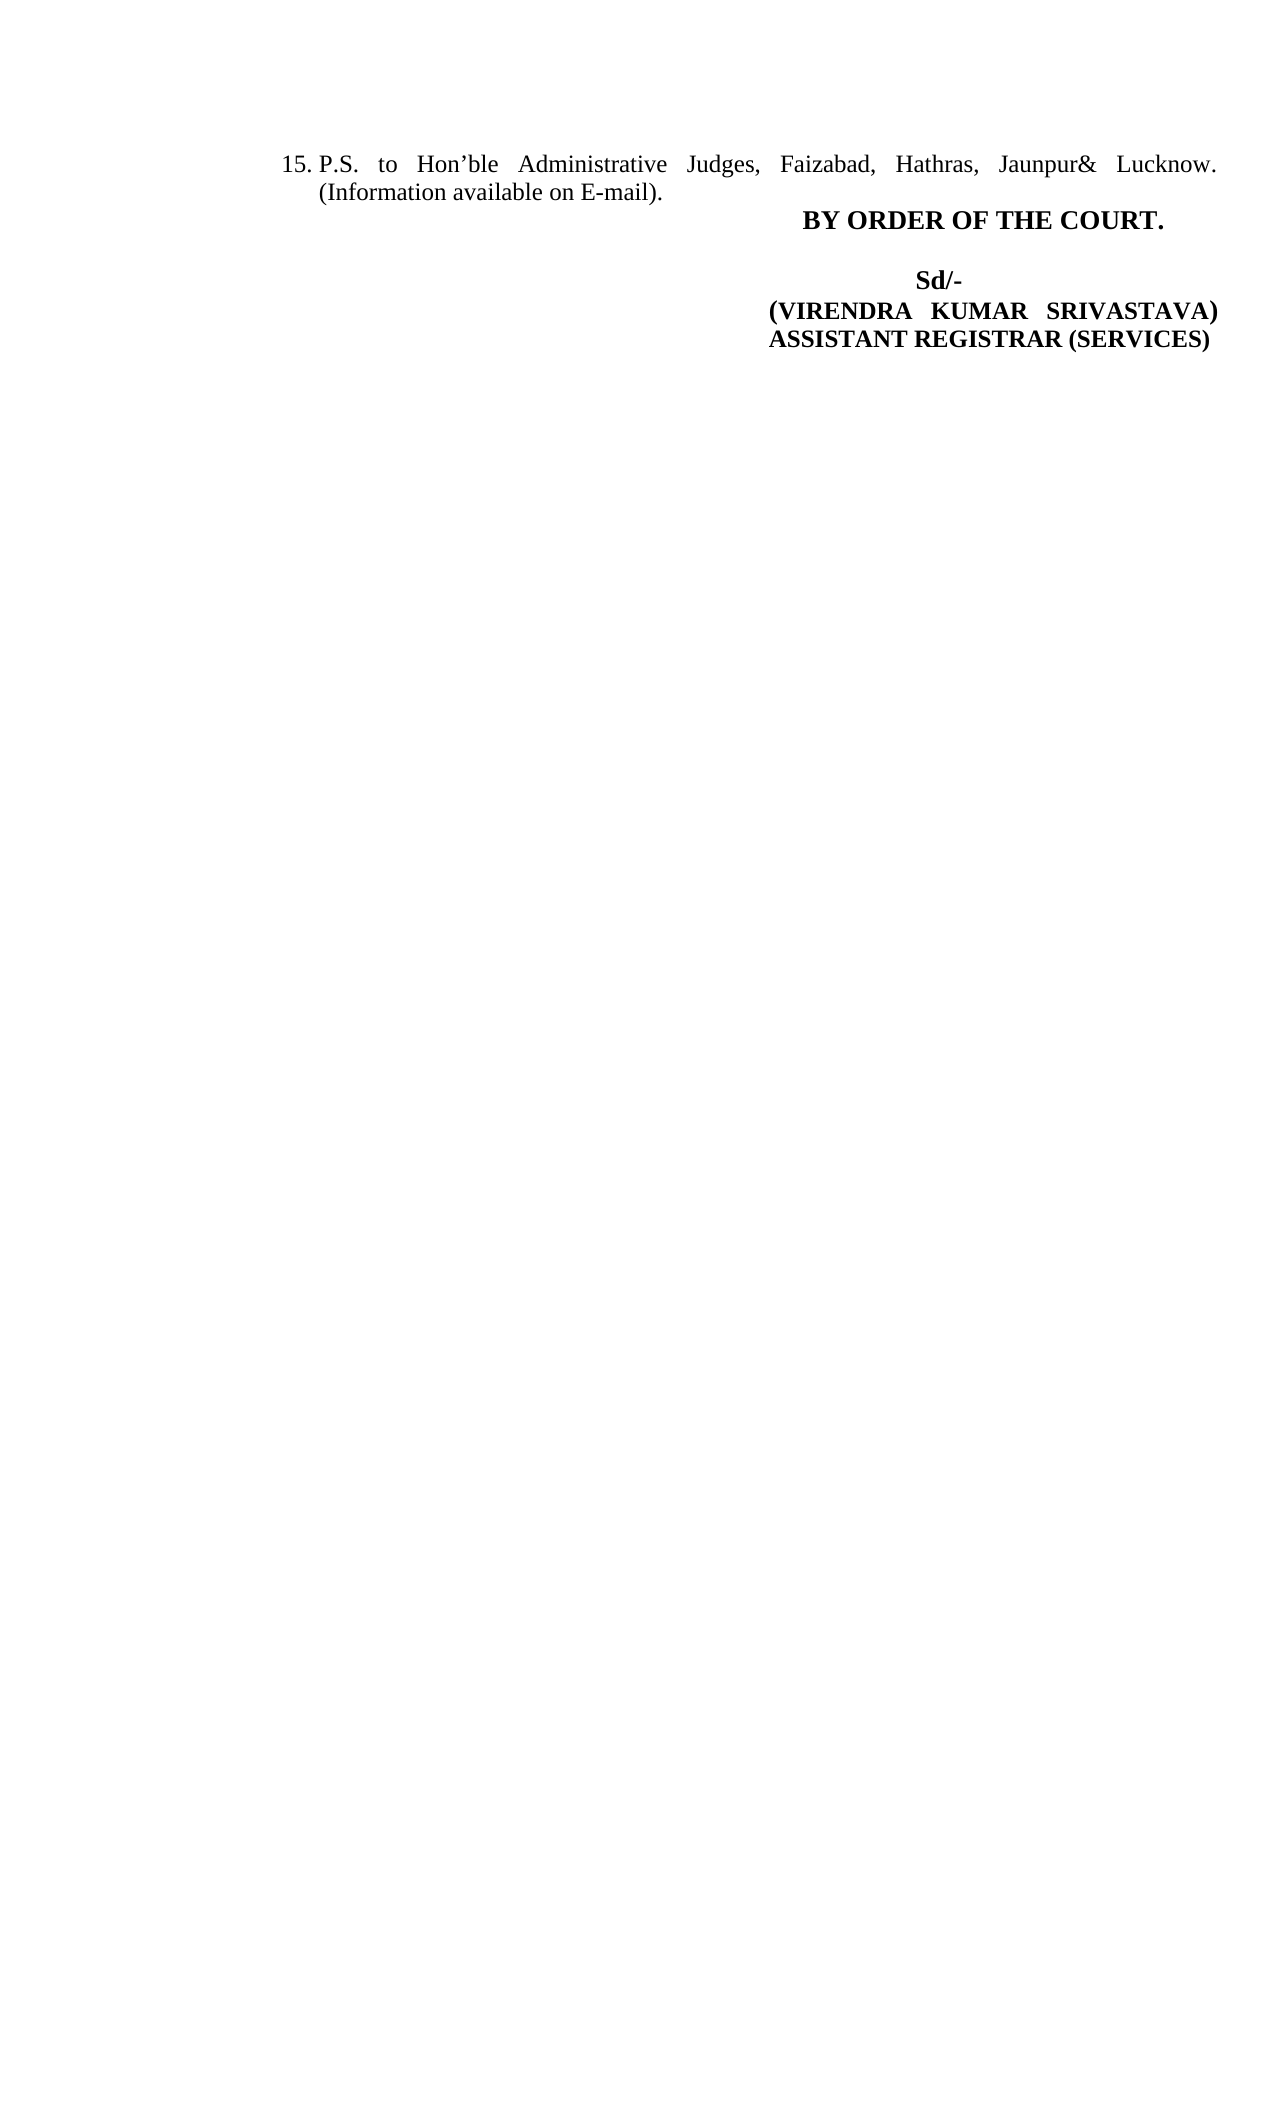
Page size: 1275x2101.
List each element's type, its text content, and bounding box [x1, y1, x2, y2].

text (VIRENDRA KUMAR SRIVASTAVA) ASSISTANT REGISTRAR (SERVICES) [769, 295, 1218, 353]
text BY ORDER OF THE COURT. [694, 205, 1218, 235]
text Sd/- [244, 265, 1218, 295]
list P.S. to Hon’ble Administrative Judges, Faizabad, Hathras, Jaunpur& Lucknow.(Information available on E-mail). [281, 150, 1218, 205]
